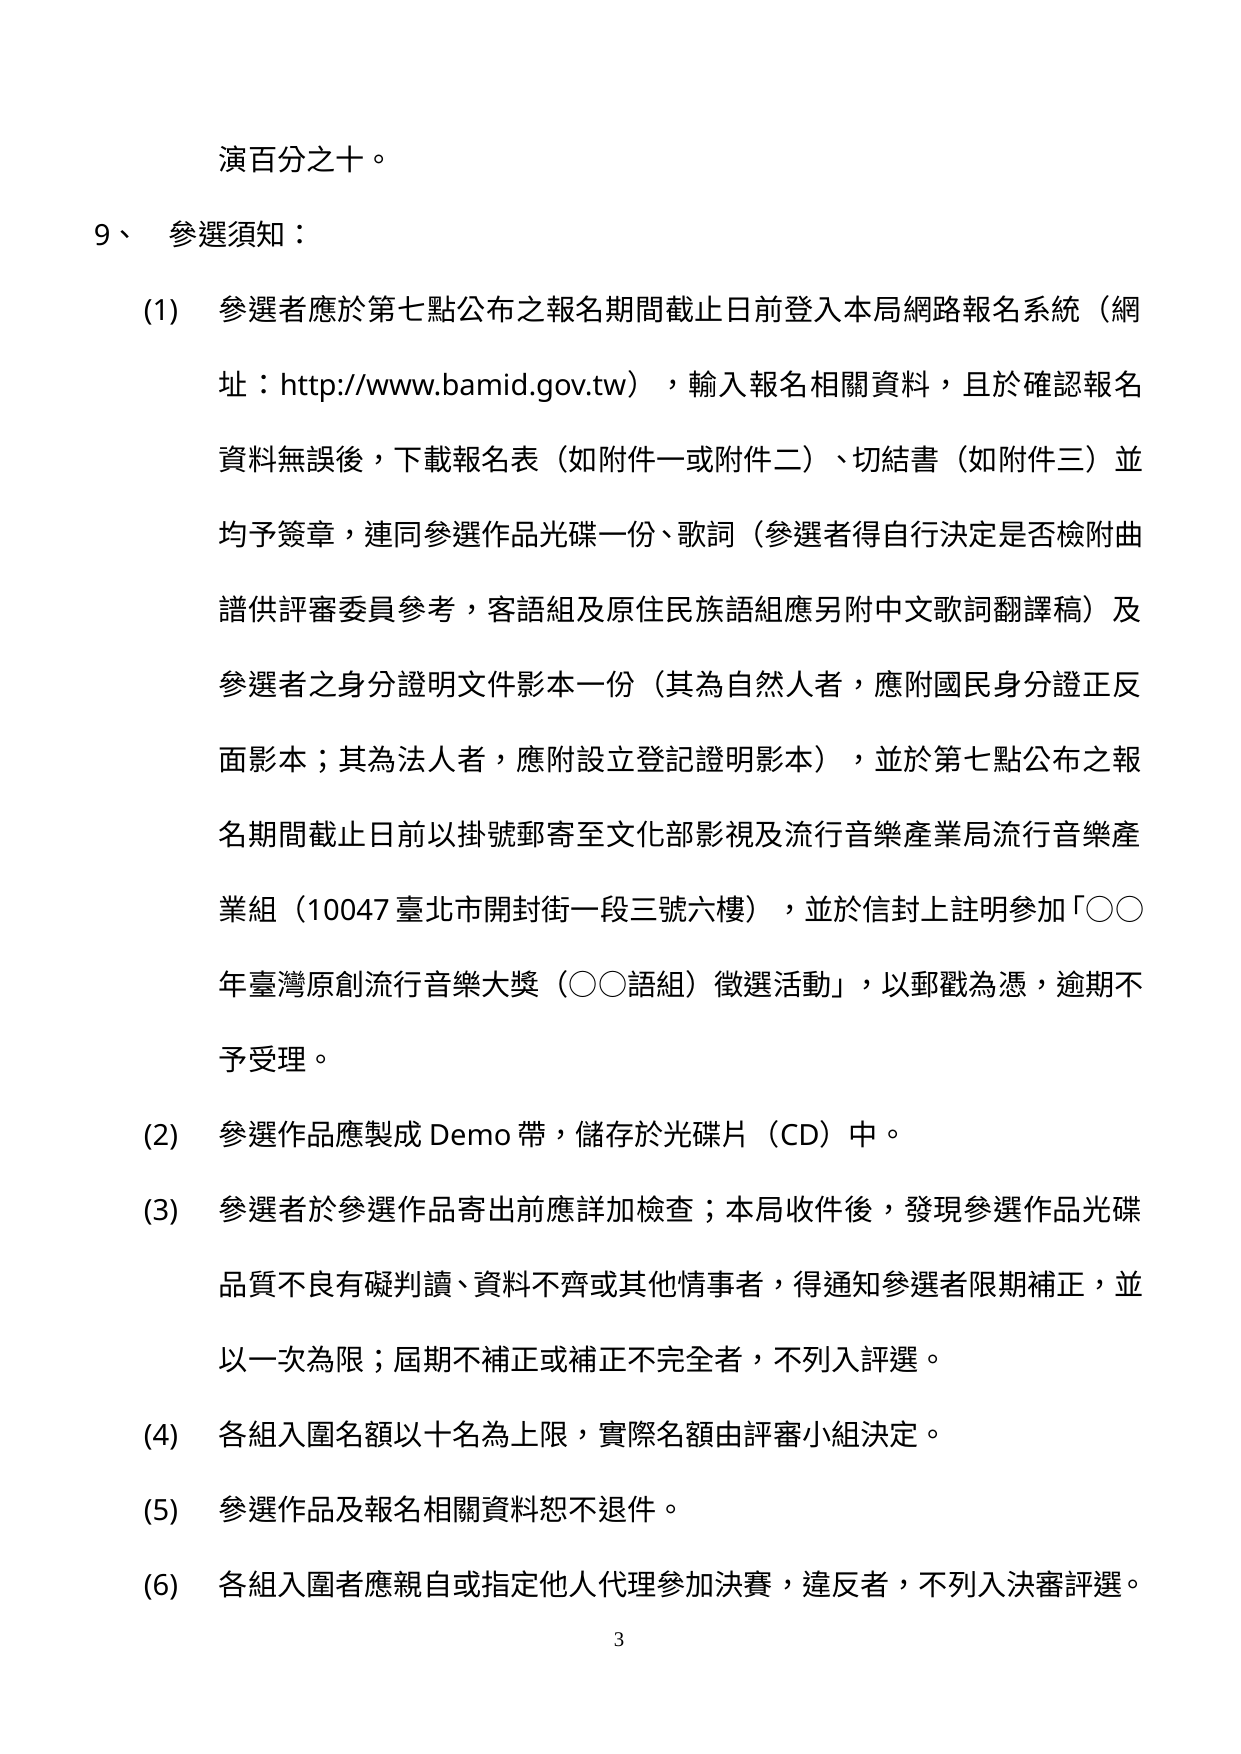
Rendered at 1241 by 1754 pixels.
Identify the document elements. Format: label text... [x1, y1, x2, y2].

list 參選須知： [94, 195, 1144, 270]
list 參選作品應製成Demo帶，儲存於光碟片（CD）中。 [144, 1095, 1144, 1170]
list 各組入圍者應親自或指定他人代理參加決賽，違反者，不列入決審評選。決賽由本局抽籤決定其順序，並將結果公布於臺灣原創流行音樂大獎網站。 [144, 1545, 1144, 1620]
list 參選作品及報名相關資料恕不退件。 [144, 1470, 1144, 1545]
list 各組入圍名額以十名為上限，實際名額由評審小組決定。 [144, 1395, 1144, 1470]
list 演百分之十。 [144, 120, 1144, 195]
list 參選者於參選作品寄出前應詳加檢查；本局收件後，發現參選作品光碟品質不良有礙判讀、資料不齊或其他情事者，得通知參選者限期補正，並以一次為限；屆期不補正或補正不完全者，不列入評選。 [144, 1170, 1144, 1395]
list 參選者應於第七點公布之報名期間截止日前登入本局網路報名系統（網址：http://www.bamid.gov.tw），輸入報名相關資料，且於確認報名資料無誤後，下載報名表（如附件一或附件二）、切結書（如附件三）並均予簽章，連同參選作品光碟一份、歌詞（參選者得自行決定是否檢附曲譜供評審委員參考，客語組及原住民族語組應另附中文歌詞翻譯稿）及參選者之身分證明文件影本一份（其為自然人者，應附國民身分證正反面影本；其為法人者，應附設立登記證明影本），並於第七點公布之報名期間截止日前以掛號郵寄至文化部影視及流行音樂產業局流行音樂產業組（10047臺北市開封街一段三號六樓），並於信封上註明參加「○○年臺灣原創流行音樂大獎（○○語組）徵選活動」，以郵戳為憑，逾期不予受理。 [144, 270, 1144, 1095]
